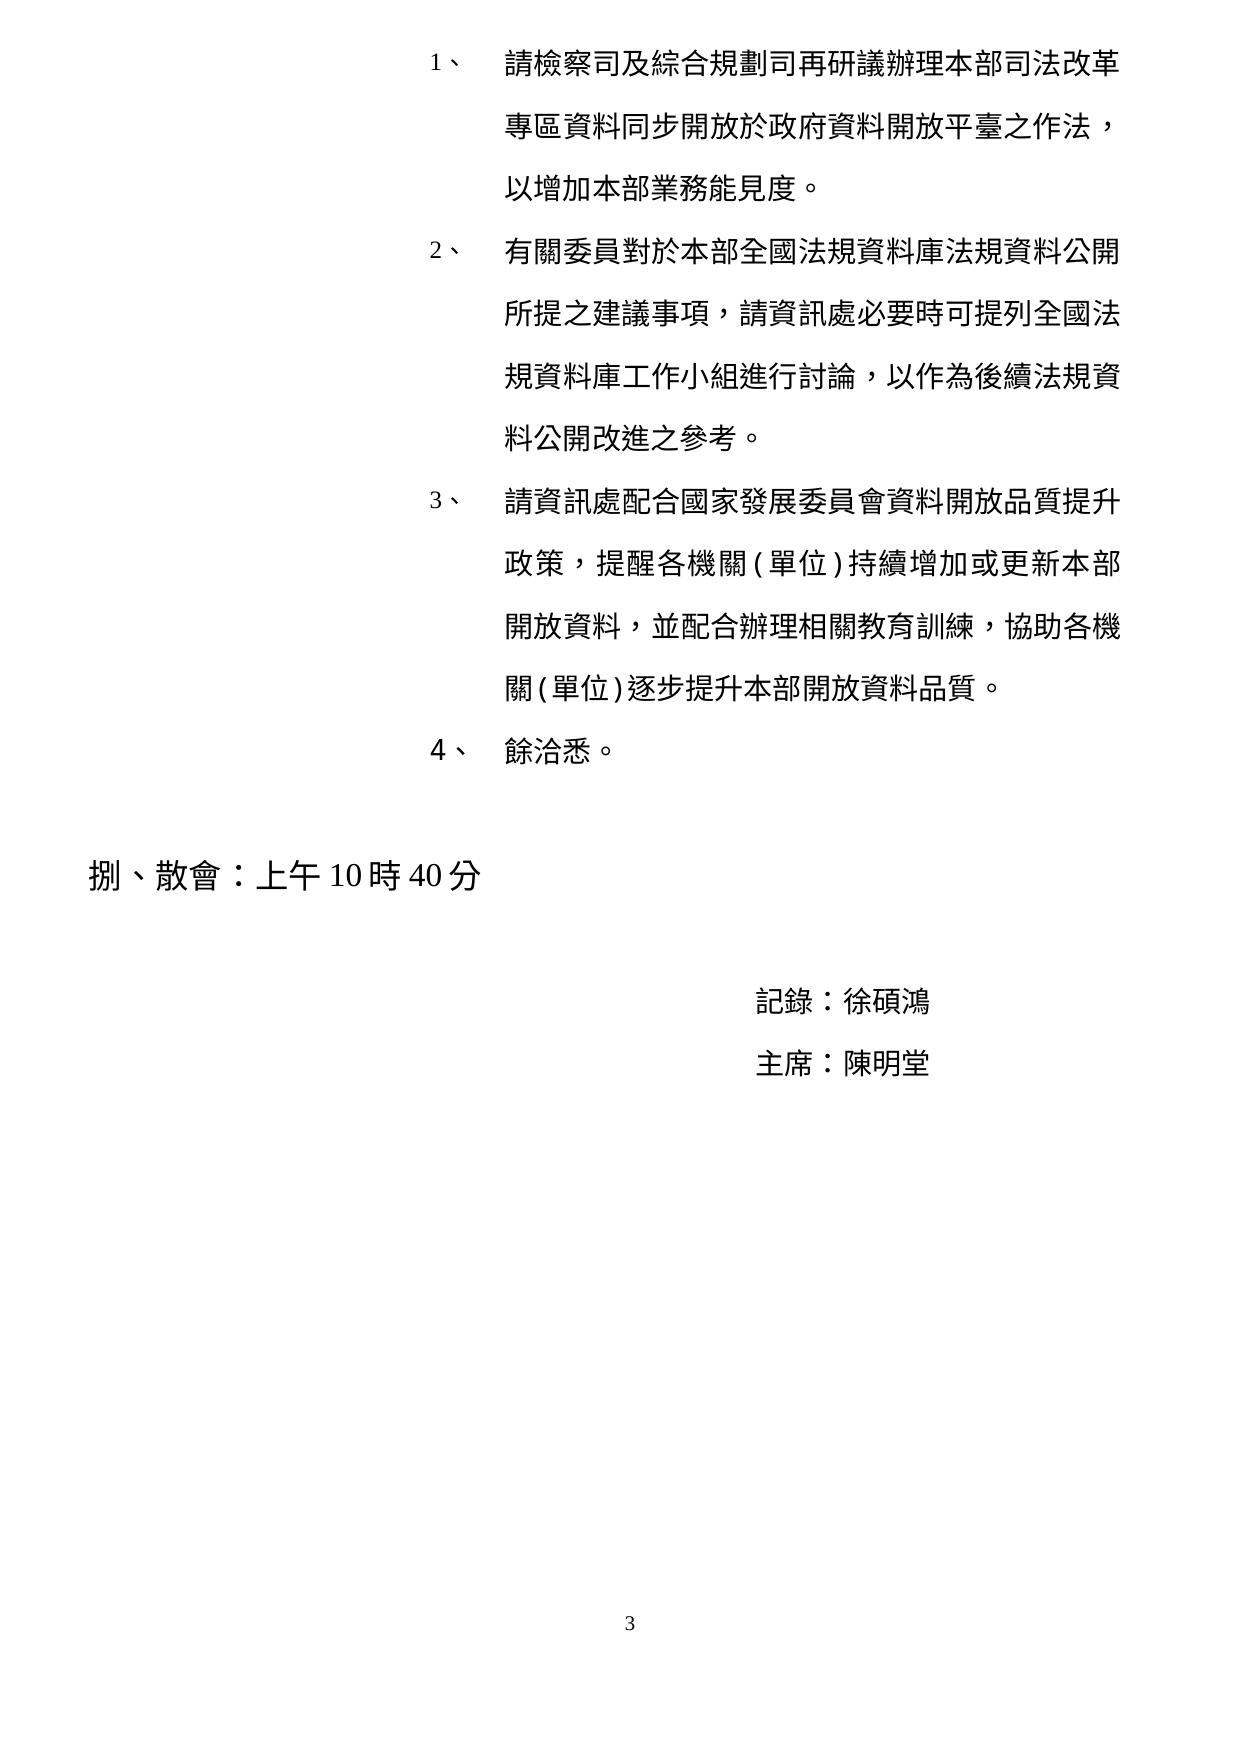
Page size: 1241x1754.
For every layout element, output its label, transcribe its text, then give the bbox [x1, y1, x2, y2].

text 主席：陳明堂 [89, 1020, 1122, 1083]
text 捌、散會：上午10時40分 [89, 833, 1122, 895]
list 請資訊處配合國家發展委員會資料開放品質提升政策，提醒各機關(單位)持續增加或更新本部開放資料，並配合辦理相關教育訓練，協助各機關(單位)逐步提升本部開放資料品質。 [429, 458, 1122, 708]
list 有關委員對於本部全國法規資料庫法規資料公開所提之建議事項，請資訊處必要時可提列全國法規資料庫工作小組進行討論，以作為後續法規資料公開改進之參考。 [429, 208, 1122, 458]
text 記錄：徐碩鴻 [89, 958, 1122, 1020]
list 餘洽悉。 [429, 708, 1122, 770]
list 請檢察司及綜合規劃司再研議辦理本部司法改革專區資料同步開放於政府資料開放平臺之作法，以增加本部業務能見度。 [429, 20, 1122, 208]
